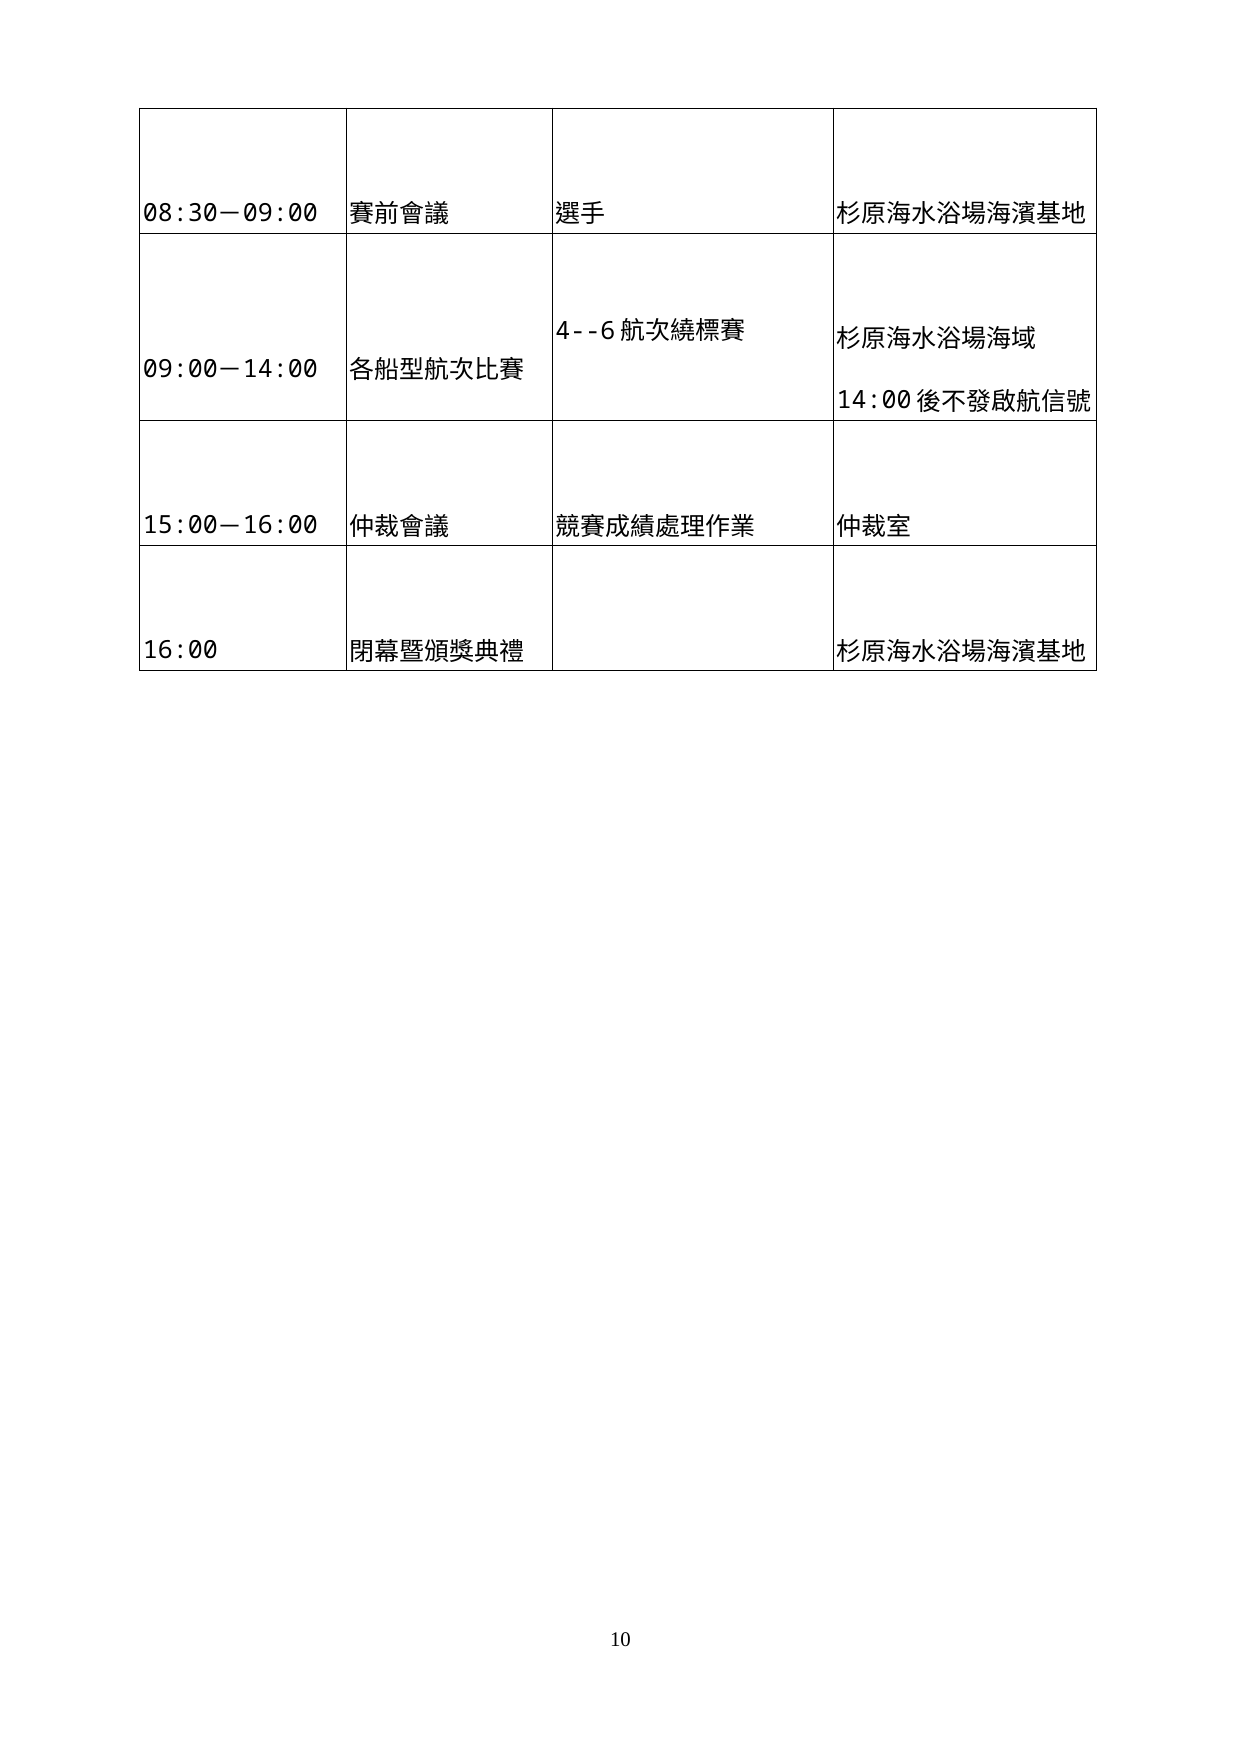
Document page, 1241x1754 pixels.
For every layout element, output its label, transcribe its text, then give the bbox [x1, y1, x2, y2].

table_cell 09:00－14:00 [140, 234, 346, 420]
table_cell 閉幕暨頒獎典禮 [347, 546, 552, 670]
table_cell 杉原海水浴場海濱基地 [834, 109, 1096, 233]
table_cell 08:30－09:00 [140, 109, 346, 233]
table_cell 4--6航次繞標賽 [553, 234, 833, 420]
table_cell 杉原海水浴場海域 14:00後不發啟航信號 [834, 234, 1096, 420]
table_cell 杉原海水浴場海濱基地 [834, 546, 1096, 670]
table_cell 競賽成績處理作業 [553, 421, 833, 545]
table_cell 各船型航次比賽 [347, 234, 552, 420]
table_cell 賽前會議 [347, 109, 552, 233]
table_cell [553, 546, 833, 670]
table_cell 仲裁會議 [347, 421, 552, 545]
table_cell 仲裁室 [834, 421, 1096, 545]
table_cell 16:00 [140, 546, 346, 670]
table_cell 選手 [553, 109, 833, 233]
table_cell 15:00－16:00 [140, 421, 346, 545]
